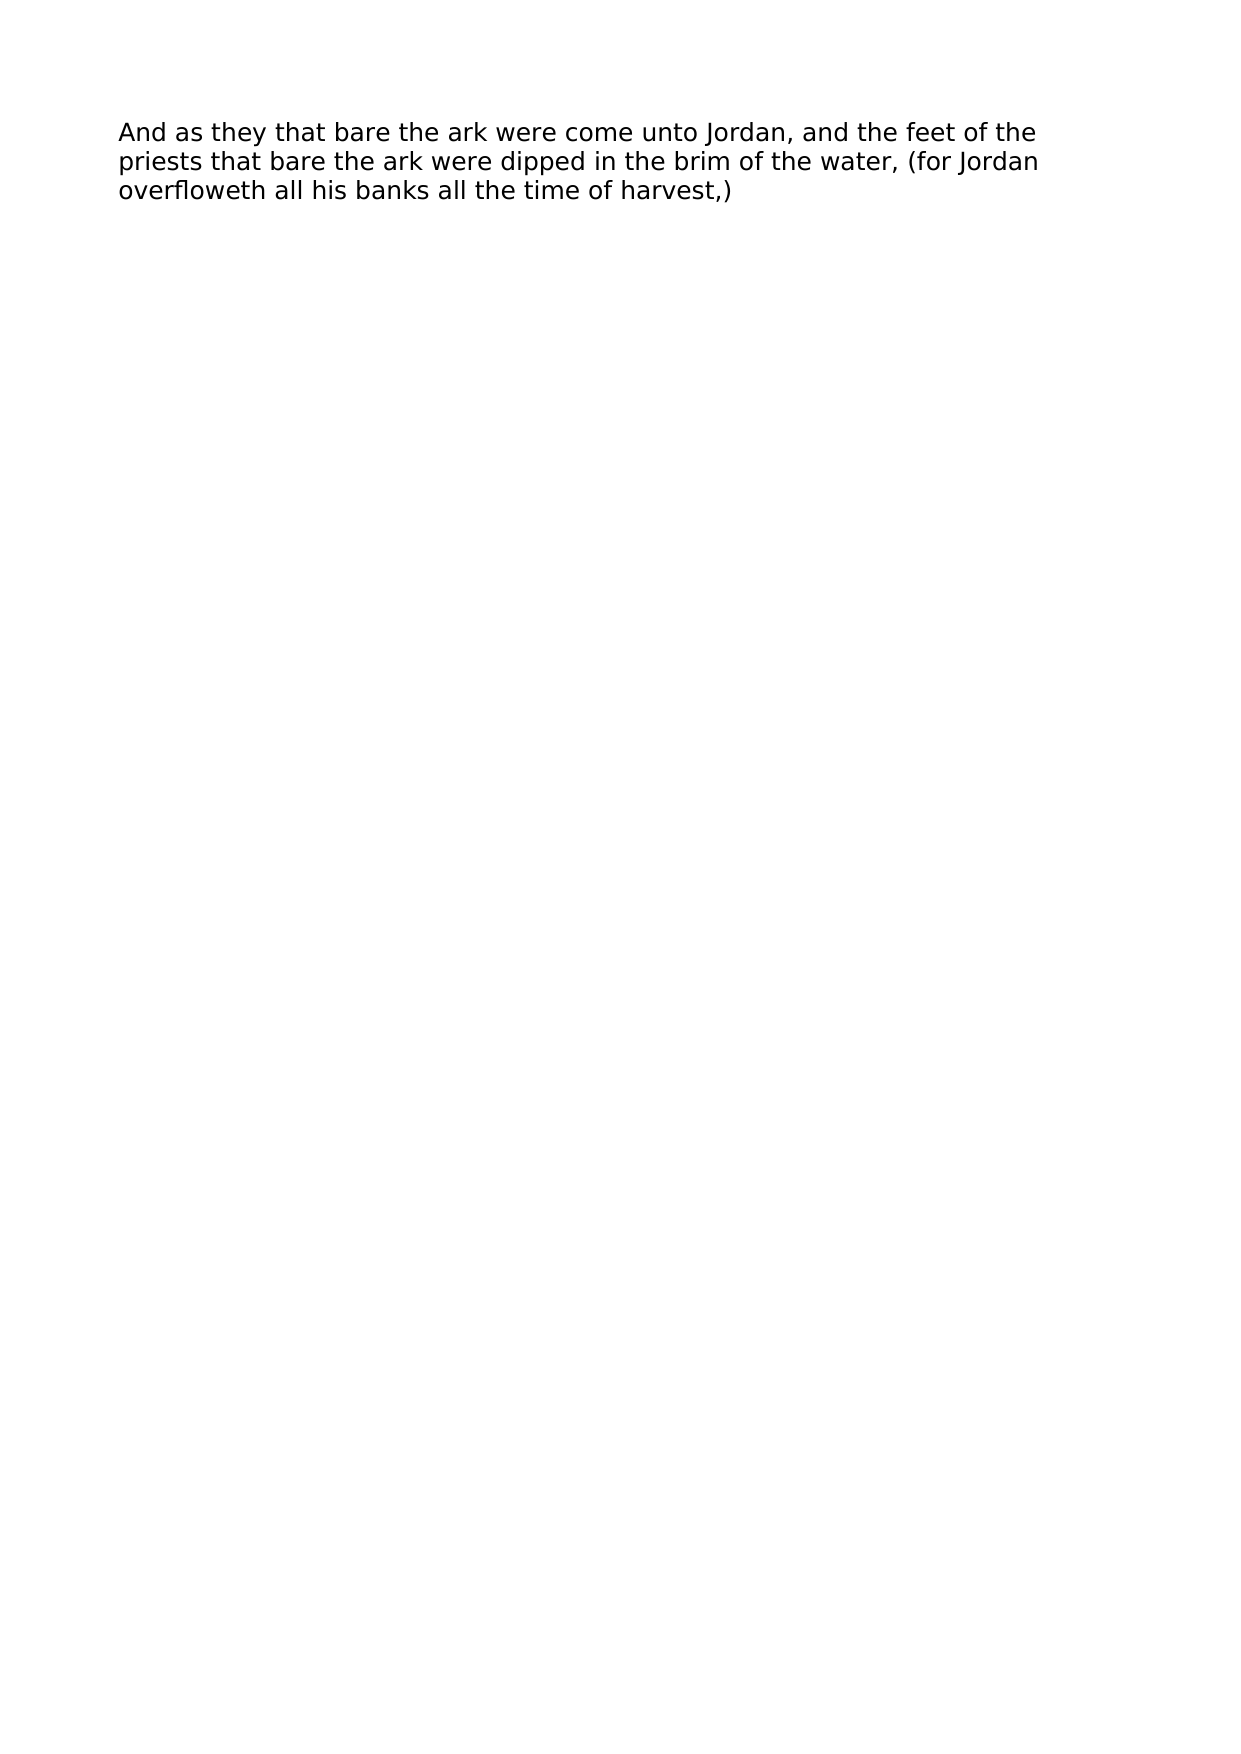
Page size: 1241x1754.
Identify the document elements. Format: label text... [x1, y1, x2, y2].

text And as they that bare the ark were come unto Jordan, and the feet of the priests that bare the ark were dipped in the brim of the water, (for Jordan overfloweth all his banks all the time of harvest,) [118, 118, 1122, 206]
